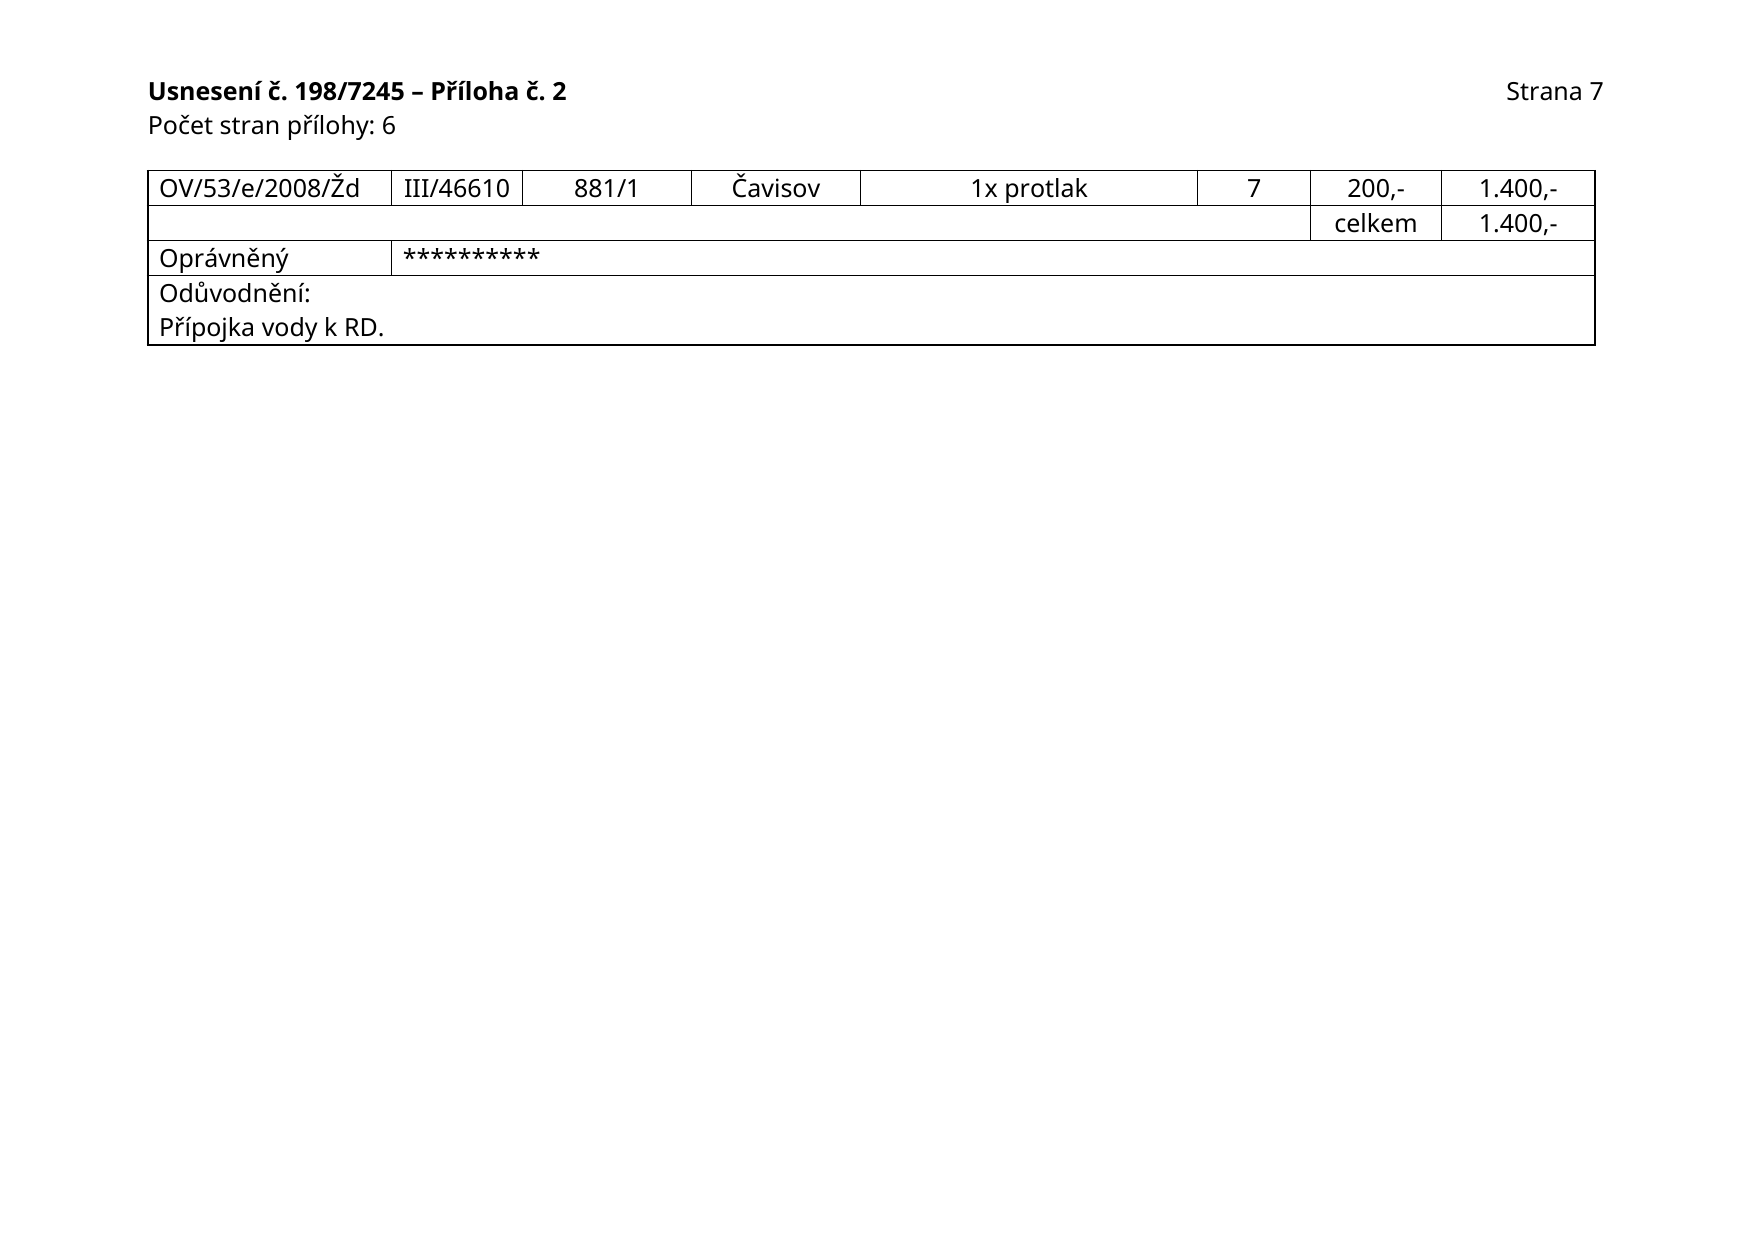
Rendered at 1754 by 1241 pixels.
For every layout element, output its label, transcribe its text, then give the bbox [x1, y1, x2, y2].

table_cell celkem [1311, 206, 1441, 240]
table_cell 200,- [1311, 171, 1441, 205]
table_cell 7 [1198, 171, 1310, 205]
table_cell Oprávněný [149, 241, 391, 275]
table_cell Odůvodnění: Přípojka vody k RD. [149, 276, 1594, 344]
table_cell 881/1 [523, 171, 691, 205]
table_cell 1.400,- [1442, 206, 1594, 240]
table_cell ********** [392, 241, 1594, 275]
table_cell III/46610 [392, 171, 522, 205]
table_cell 1.400,- [1442, 171, 1594, 205]
table_cell 1x protlak [861, 171, 1197, 205]
table_cell [149, 206, 1310, 240]
table_cell OV/53/e/2008/Žd [149, 171, 391, 205]
table_cell Čavisov [692, 171, 860, 205]
